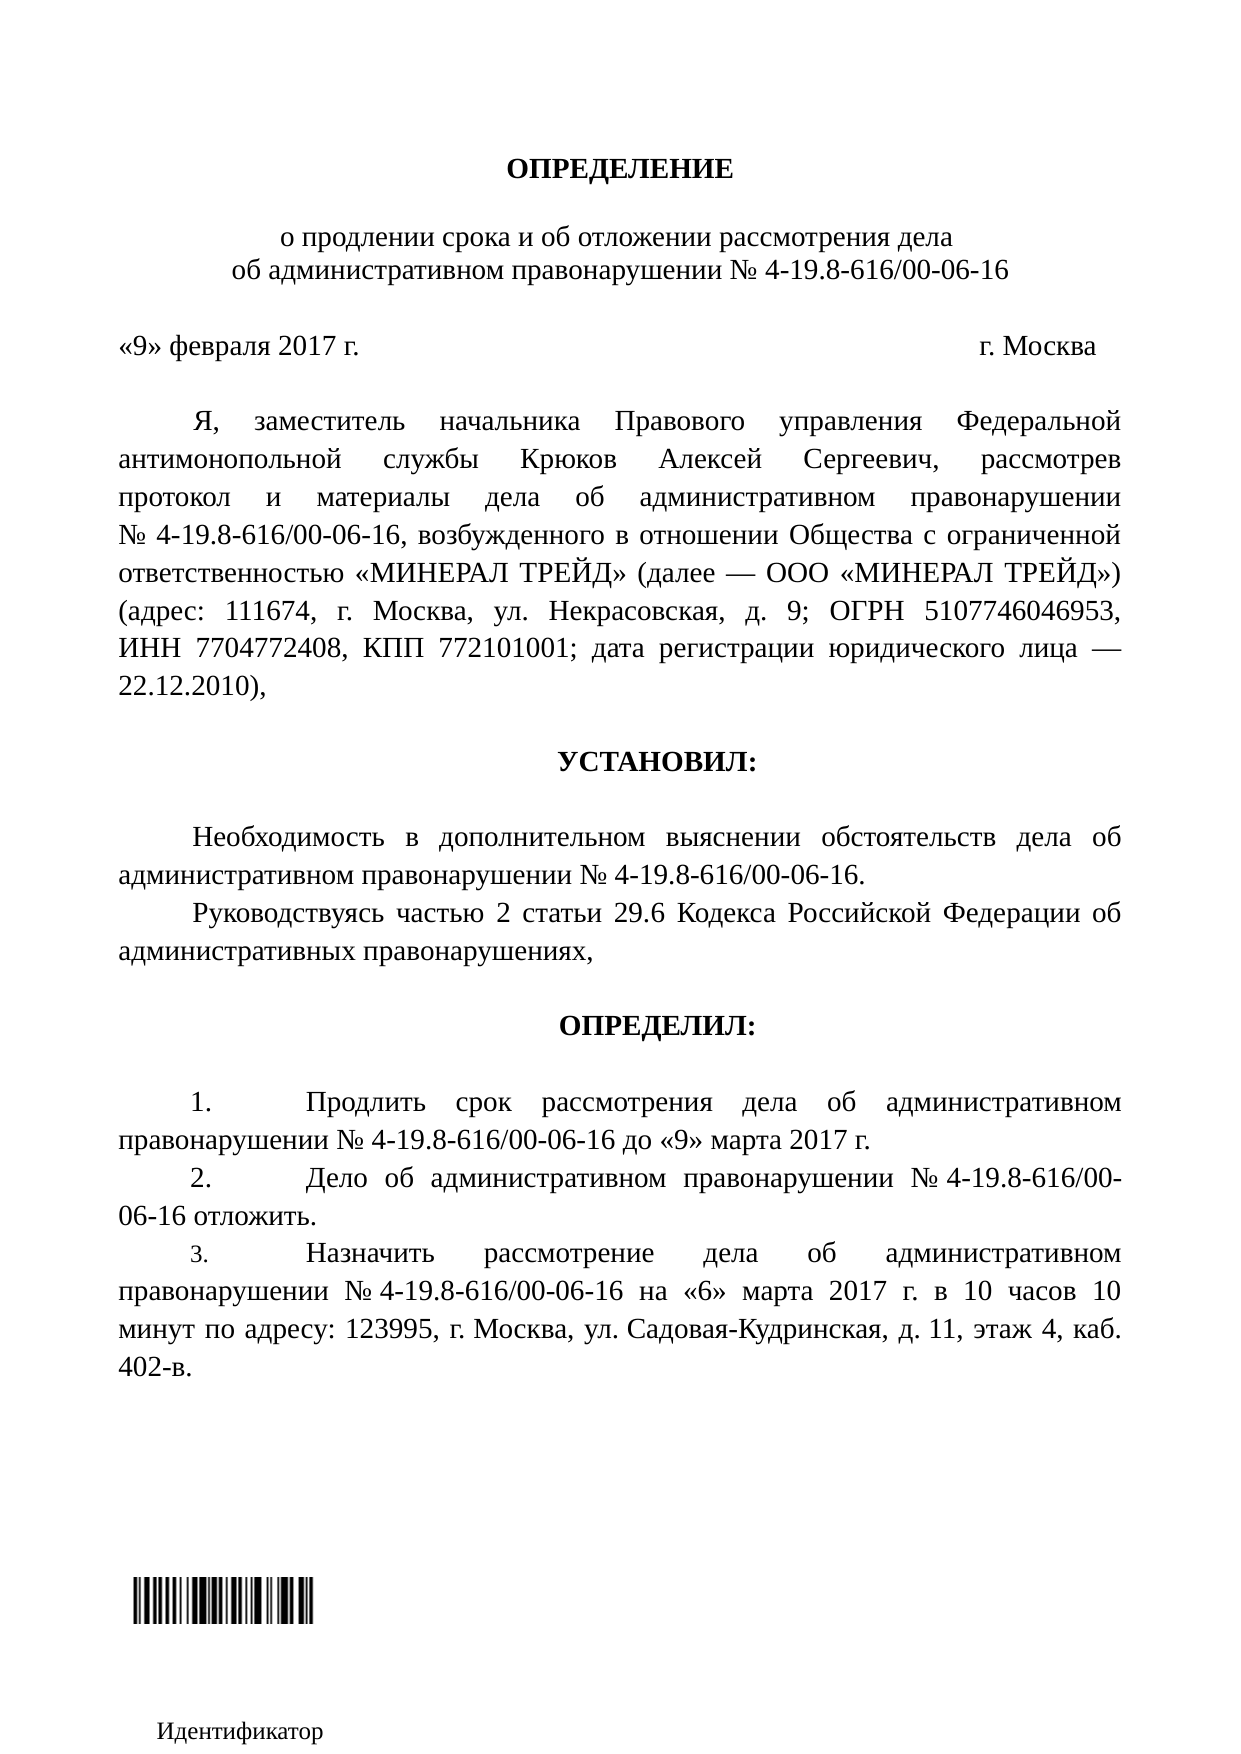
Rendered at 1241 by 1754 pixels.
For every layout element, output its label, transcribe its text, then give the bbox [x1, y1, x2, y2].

text ОПРЕДЕЛЕНИЕ [118, 152, 1122, 185]
list Назначить рассмотрение дела об административном правонарушении № 4-19.8-616/00-06-16 на «6» марта 2017 г. в 10 часов 10 минут по адресу: 123995, г. Москва, ул. Садовая-Кудринская, д. 11, этаж 4, каб. 402-в. [118, 1231, 1122, 1382]
text Необходимость в дополнительном выяснении обстоятельств дела об административном правонарушении № 4-19.8-616/00-06-16. [118, 815, 1122, 891]
text «9» февраля 2017 г. г. Москва [118, 324, 1122, 361]
list Продлить срок рассмотрения дела об административном правонарушении № 4-19.8-616/00-06-16 до «9» марта 2017 г. [118, 1080, 1122, 1156]
list Дело об административном правонарушении № 4-19.8-616/00-06-16 отложить. [118, 1156, 1122, 1231]
text УСТАНОВИЛ: [118, 739, 1122, 777]
text об административном правонарушении № 4-19.8-616/00-06-16 [118, 252, 1122, 286]
text о продлении срока и об отложении рассмотрения дела [118, 219, 1122, 252]
text ОПРЕДЕЛИЛ: [118, 1004, 1122, 1042]
text Я, заместитель начальника Правового управления Федеральной антимонопольной службы Крюков Алексей Сергеевич, рассмотрев протокол и материалы дела об административном правонарушении № 4-19.8-616/00-06-16, возбужденного в отношении Общества с ограниченной ответственностью «МИНЕРАЛ ТРЕЙД» (далее — ООО «МИНЕРАЛ ТРЕЙД») (адрес: 111674, г. Москва, ул. Некрасовская, д. 9; ОГРН 5107746046953, ИНН 7704772408, КПП 772101001; дата регистрации юридического лица — 22.12.2010), [118, 399, 1122, 702]
text Руководствуясь частью 2 статьи 29.6 Кодекса Российской Федерации об административных правонарушениях, [118, 891, 1122, 966]
picture [118, 1577, 331, 1624]
